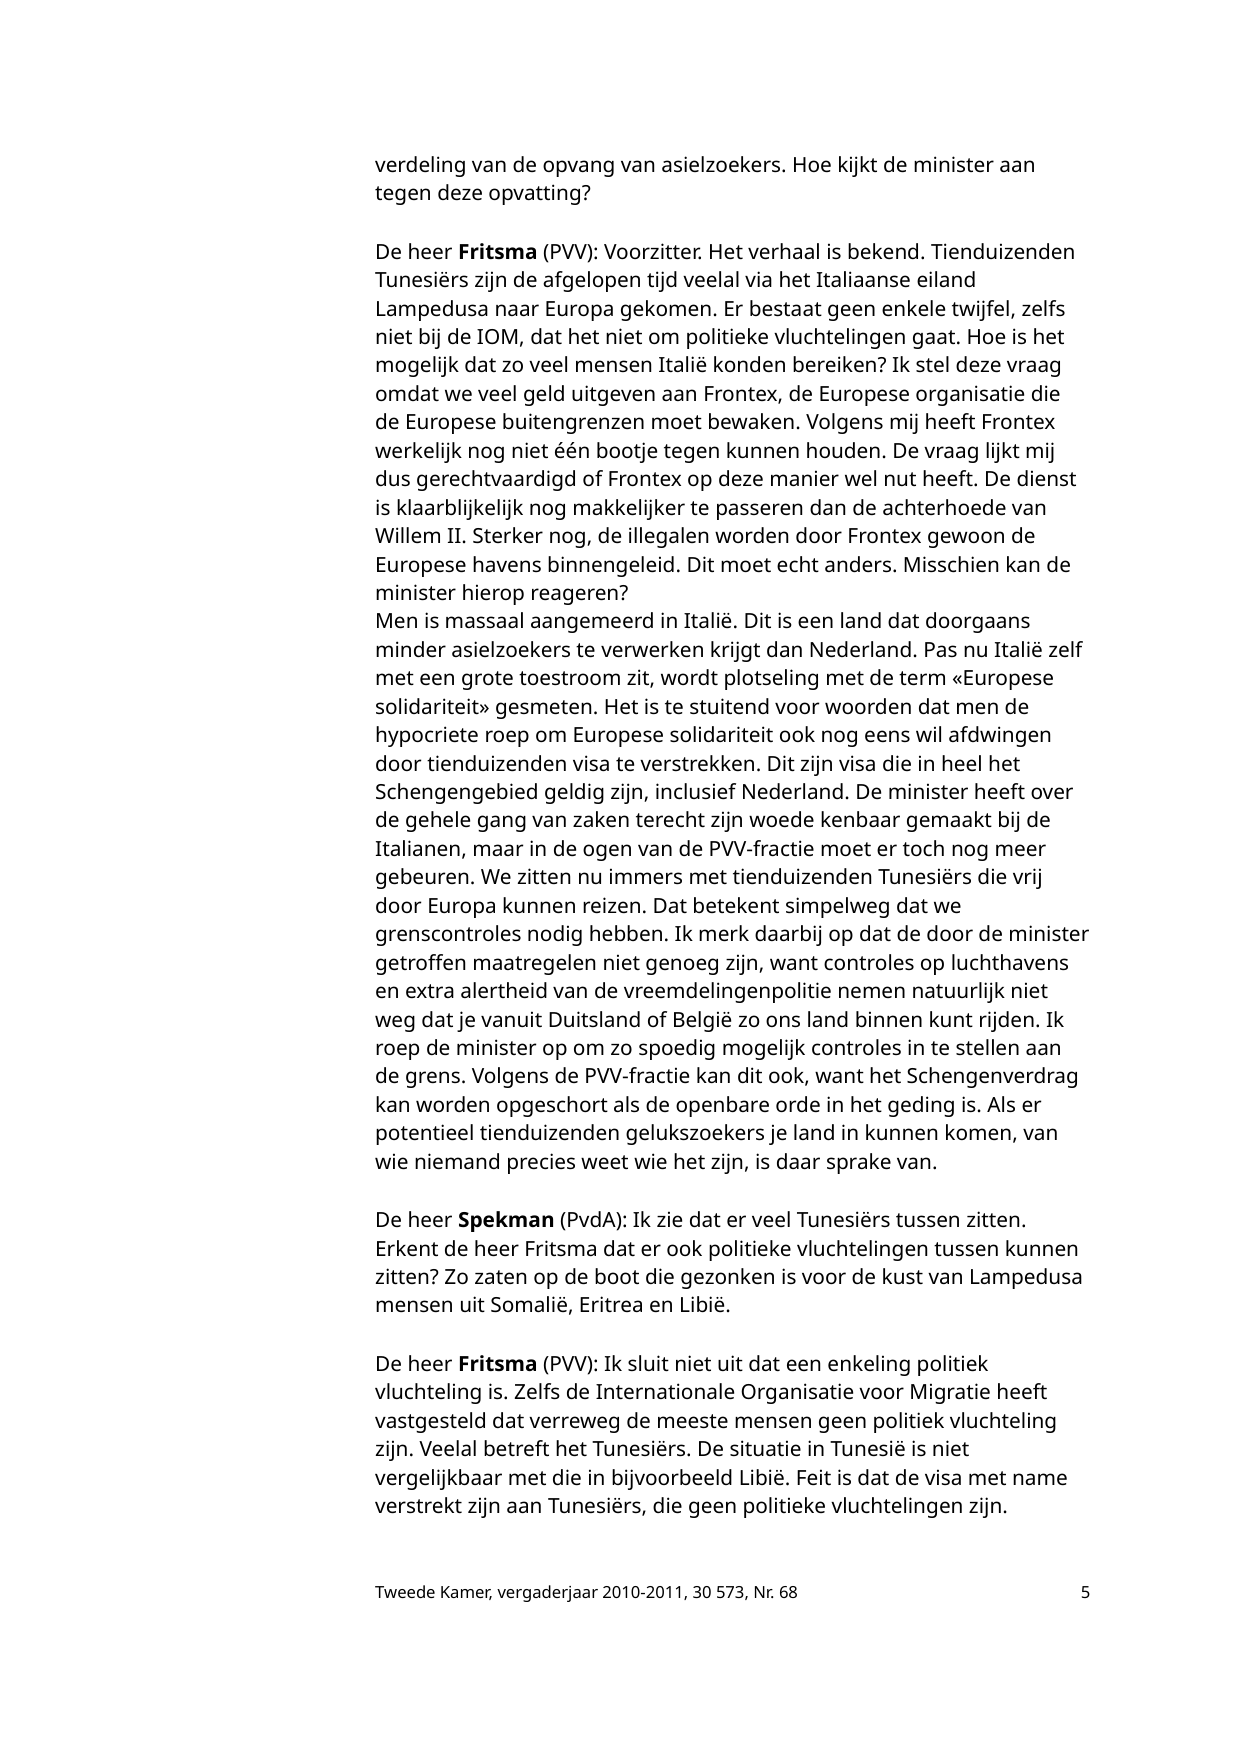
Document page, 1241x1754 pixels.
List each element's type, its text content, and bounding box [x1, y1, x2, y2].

text De heer Fritsma (PVV): Voorzitter. Het verhaal is bekend. Tienduizenden Tunesiërs zijn de afgelopen tijd veelal via het Italiaanse eiland Lampedusa naar Europa gekomen. Er bestaat geen enkele twijfel, zelfs niet bij de IOM, dat het niet om politieke vluchtelingen gaat. Hoe is het mogelijk dat zo veel mensen Italië konden bereiken? Ik stel deze vraag omdat we veel geld uitgeven aan Frontex, de Europese organisatie die de Europese buitengrenzen moet bewaken. Volgens mij heeft Frontex werkelijk nog niet één bootje tegen kunnen houden. De vraag lijkt mij dus gerechtvaardigd of Frontex op deze manier wel nut heeft. De dienst is klaarblijkelijk nog makkelijker te passeren dan de achterhoede van Willem II. Sterker nog, de illegalen worden door Frontex gewoon de Europese havens binnengeleid. Dit moet echt anders. Misschien kan de minister hierop reageren? [375, 237, 1090, 607]
text Men is massaal aangemeerd in Italië. Dit is een land dat doorgaans minder asielzoekers te verwerken krijgt dan Nederland. Pas nu Italië zelf met een grote toestroom zit, wordt plotseling met de term «Europese solidariteit» gesmeten. Het is te stuitend voor woorden dat men de hypocriete roep om Europese solidariteit ook nog eens wil afdwingen door tienduizenden visa te verstrekken. Dit zijn visa die in heel het Schengengebied geldig zijn, inclusief Nederland. De minister heeft over de gehele gang van zaken terecht zijn woede kenbaar gemaakt bij de Italianen, maar in de ogen van de PVV-fractie moet er toch nog meer gebeuren. We zitten nu immers met tienduizenden Tunesiërs die vrij door Europa kunnen reizen. Dat betekent simpelweg dat we grenscontroles nodig hebben. Ik merk daarbij op dat de door de minister getroffen maatregelen niet genoeg zijn, want controles op luchthavens en extra alertheid van de vreemdelingenpolitie nemen natuurlijk niet weg dat je vanuit Duitsland of België zo ons land binnen kunt rijden. Ik roep de minister op om zo spoedig mogelijk controles in te stellen aan de grens. Volgens de PVV-fractie kan dit ook, want het Schengenverdrag kan worden opgeschort als de openbare orde in het geding is. Als er potentieel tienduizenden gelukszoekers je land in kunnen komen, van wie niemand precies weet wie het zijn, is daar sprake van. [375, 607, 1090, 1175]
text De heer Fritsma (PVV): Ik sluit niet uit dat een enkeling politiek vluchteling is. Zelfs de Internationale Organisatie voor Migratie heeft vastgesteld dat verreweg de meeste mensen geen politiek vluchteling zijn. Veelal betreft het Tunesiërs. De situatie in Tunesië is niet vergelijkbaar met die in bijvoorbeeld Libië. Feit is dat de visa met name verstrekt zijn aan Tunesiërs, die geen politieke vluchtelingen zijn. [375, 1349, 1090, 1520]
text De heer Spekman (PvdA): Ik zie dat er veel Tunesiërs tussen zitten. Erkent de heer Fritsma dat er ook politieke vluchtelingen tussen kunnen zitten? Zo zaten op de boot die gezonken is voor de kust van Lampedusa mensen uit Somalië, Eritrea en Libië. [375, 1205, 1090, 1319]
text verdeling van de opvang van asielzoekers. Hoe kijkt de minister aan tegen deze opvatting? [375, 150, 1090, 207]
